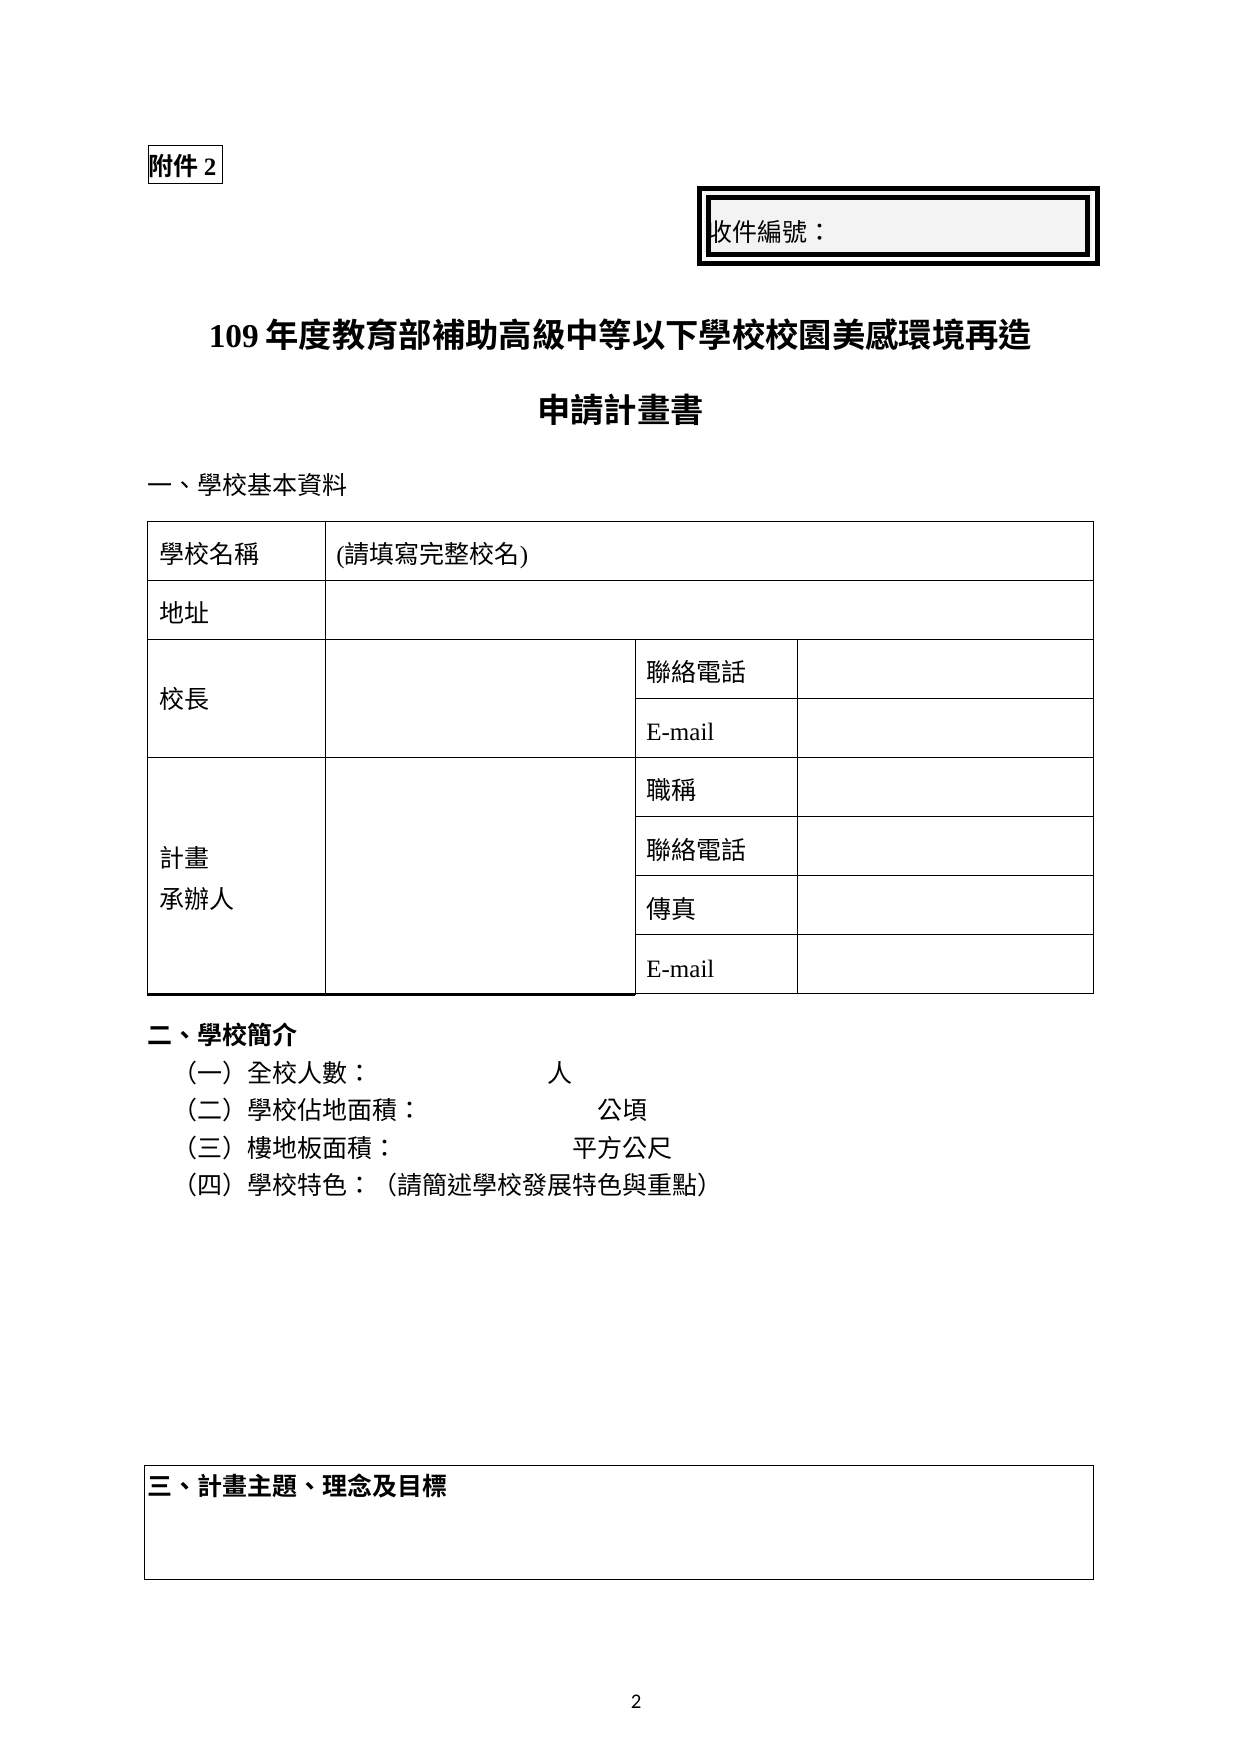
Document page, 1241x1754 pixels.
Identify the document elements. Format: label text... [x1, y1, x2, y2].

table_cell [798, 935, 1093, 993]
table_cell 校長 [148, 640, 325, 757]
table_cell [798, 640, 1093, 698]
table_cell [326, 640, 635, 757]
table_cell [798, 876, 1093, 934]
table_cell [798, 758, 1093, 816]
text （四）學校特色：（請簡述學校發展特色與重點） [173, 1165, 1092, 1203]
text 附件2 [148, 127, 1092, 202]
text 一、學校基本資料 [148, 464, 1092, 502]
text 109年度教育部補助高級中等以下學校校園美感環境再造 [148, 296, 1092, 371]
table_cell 聯絡電話 [636, 640, 797, 698]
table_cell [798, 699, 1093, 757]
text 二、學校簡介 [148, 1015, 1092, 1053]
table_header 收件編號： [704, 191, 1092, 252]
table_cell 職稱 [636, 758, 797, 816]
table_cell 傳真 [636, 876, 797, 934]
table_cell 計畫 承辦人 [148, 758, 325, 993]
table_header 三、計畫主題、理念及目標 [145, 1466, 1093, 1579]
text （三）樓地板面積： 平方公尺 [173, 1128, 1092, 1165]
table_cell [326, 758, 635, 993]
text 申請計畫書 [148, 371, 1092, 446]
table_cell E-mail [636, 699, 797, 757]
table_cell 聯絡電話 [636, 817, 797, 875]
text （二）學校佔地面積： 公頃 [173, 1090, 1092, 1128]
table_cell [798, 817, 1093, 875]
table_cell 地址 [148, 581, 325, 639]
table_header 學校名稱 [148, 522, 325, 580]
table_cell [326, 581, 1093, 639]
text （一）全校人數： 人 [173, 1053, 1092, 1090]
table_header (請填寫完整校名) [326, 522, 1093, 580]
table_cell E-mail [636, 935, 797, 993]
